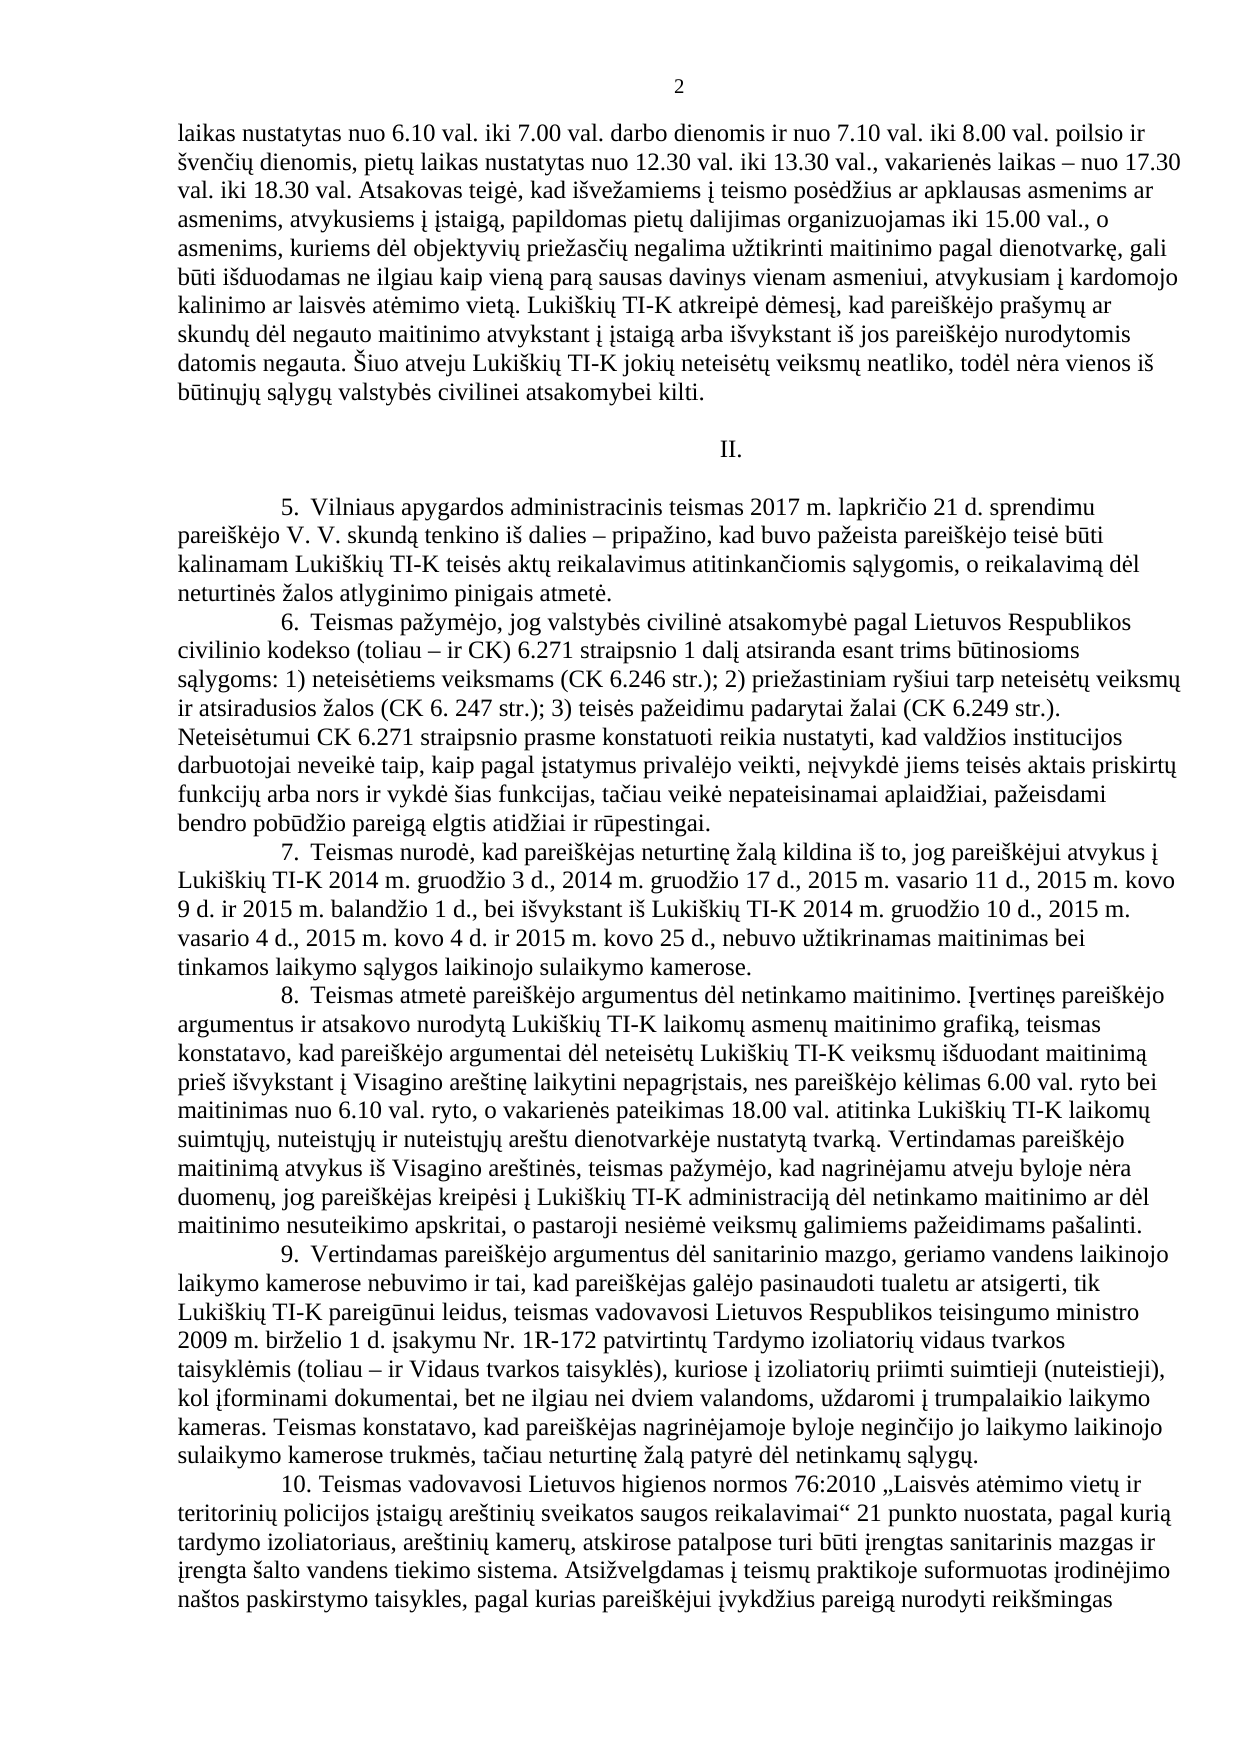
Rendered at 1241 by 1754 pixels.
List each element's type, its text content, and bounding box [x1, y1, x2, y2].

text 8. Teismas atmetė pareiškėjo argumentus dėl netinkamo maitinimo. Įvertinęs pareiškėjo argumentus ir atsakovo nurodytą Lukiškių TI-K laikomų asmenų maitinimo grafiką, teismas konstatavo, kad pareiškėjo argumentai dėl neteisėtų Lukiškių TI-K veiksmų išduodant maitinimą prieš išvykstant į Visagino areštinę laikytini nepagrįstais, nes pareiškėjo kėlimas 6.00 val. ryto bei maitinimas nuo 6.10 val. ryto, o vakarienės pateikimas 18.00 val. atitinka Lukiškių TI-K laikomų suimtųjų, nuteistųjų ir nuteistųjų areštu dienotvarkėje nustatytą tvarką. Vertindamas pareiškėjo maitinimą atvykus iš Visagino areštinės, teismas pažymėjo, kad nagrinėjamu atveju byloje nėra duomenų, jog pareiškėjas kreipėsi į Lukiškių TI-K administraciją dėl netinkamo maitinimo ar dėl maitinimo nesuteikimo apskritai, o pastaroji nesiėmė veiksmų galimiems pažeidimams pašalinti. [177, 981, 1181, 1239]
text 7. Teismas nurodė, kad pareiškėjas neturtinę žalą kildina iš to, jog pareiškėjui atvykus į Lukiškių TI-K 2014 m. gruodžio 3 d., 2014 m. gruodžio 17 d., 2015 m. vasario 11 d., 2015 m. kovo 9 d. ir 2015 m. balandžio 1 d., bei išvykstant iš Lukiškių TI-K 2014 m. gruodžio 10 d., 2015 m. vasario 4 d., 2015 m. kovo 4 d. ir 2015 m. kovo 25 d., nebuvo užtikrinamas maitinimas bei tinkamos laikymo sąlygos laikinojo sulaikymo kamerose. [177, 837, 1181, 981]
text II. [281, 434, 1181, 463]
text 5. Vilniaus apygardos administracinis teismas 2017 m. lapkričio 21 d. sprendimu pareiškėjo V. V. skundą tenkino iš dalies – pripažino, kad buvo pažeista pareiškėjo teisė būti kalinamam Lukiškių TI-K teisės aktų reikalavimus atitinkančiomis sąlygomis, o reikalavimą dėl neturtinės žalos atlyginimo pinigais atmetė. [177, 492, 1181, 607]
text 6. Teismas pažymėjo, jog valstybės civilinė atsakomybė pagal Lietuvos Respublikos civilinio kodekso (toliau – ir CK) 6.271 straipsnio 1 dalį atsiranda esant trims būtinosioms sąlygoms: 1) neteisėtiems veiksmams (CK 6.246 str.); 2) priežastiniam ryšiui tarp neteisėtų veiksmų ir atsiradusios žalos (CK 6. 247 str.); 3) teisės pažeidimu padarytai žalai (CK 6.249 str.). Neteisėtumui CK 6.271 straipsnio prasme konstatuoti reikia nustatyti, kad valdžios institucijos darbuotojai neveikė taip, kaip pagal įstatymus privalėjo veikti, neįvykdė jiems teisės aktais priskirtų funkcijų arba nors ir vykdė šias funkcijas, tačiau veikė nepateisinamai aplaidžiai, pažeisdami bendro pobūdžio pareigą elgtis atidžiai ir rūpestingai. [177, 607, 1181, 837]
text laikas nustatytas nuo 6.10 val. iki 7.00 val. darbo dienomis ir nuo 7.10 val. iki 8.00 val. poilsio ir švenčių dienomis, pietų laikas nustatytas nuo 12.30 val. iki 13.30 val., vakarienės laikas – nuo 17.30 val. iki 18.30 val. Atsakovas teigė, kad išvežamiems į teismo posėdžius ar apklausas asmenims ar asmenims, atvykusiems į įstaigą, papildomas pietų dalijimas organizuojamas iki 15.00 val., o asmenims, kuriems dėl objektyvių priežasčių negalima užtikrinti maitinimo pagal dienotvarkę, gali būti išduodamas ne ilgiau kaip vieną parą sausas davinys vienam asmeniui, atvykusiam į kardomojo kalinimo ar laisvės atėmimo vietą. Lukiškių TI-K atkreipė dėmesį, kad pareiškėjo prašymų ar skundų dėl negauto maitinimo atvykstant į įstaigą arba išvykstant iš jos pareiškėjo nurodytomis datomis negauta. Šiuo atveju Lukiškių TI-K jokių neteisėtų veiksmų neatliko, todėl nėra vienos iš būtinųjų sąlygų valstybės civilinei atsakomybei kilti. [177, 118, 1181, 406]
text 10. Teismas vadovavosi Lietuvos higienos normos 76:2010 „Laisvės atėmimo vietų ir teritorinių policijos įstaigų areštinių sveikatos saugos reikalavimai“ 21 punkto nuostata, pagal kurią tardymo izoliatoriaus, areštinių kamerų, atskirose patalpose turi būti įrengtas sanitarinis mazgas ir įrengta šalto vandens tiekimo sistema. Atsižvelgdamas į teismų praktikoje suformuotas įrodinėjimo naštos paskirstymo taisykles, pagal kurias pareiškėjui įvykdžius pareigą nurodyti reikšmingas [177, 1469, 1181, 1613]
text 9. Vertindamas pareiškėjo argumentus dėl sanitarinio mazgo, geriamo vandens laikinojo laikymo kamerose nebuvimo ir tai, kad pareiškėjas galėjo pasinaudoti tualetu ar atsigerti, tik Lukiškių TI-K pareigūnui leidus, teismas vadovavosi Lietuvos Respublikos teisingumo ministro 2009 m. birželio 1 d. įsakymu Nr. 1R-172 patvirtintų Tardymo izoliatorių vidaus tvarkos taisyklėmis (toliau – ir Vidaus tvarkos taisyklės), kuriose į izoliatorių priimti suimtieji (nuteistieji), kol įforminami dokumentai, bet ne ilgiau nei dviem valandoms, uždaromi į trumpalaikio laikymo kameras. Teismas konstatavo, kad pareiškėjas nagrinėjamoje byloje neginčijo jo laikymo laikinojo sulaikymo kamerose trukmės, tačiau neturtinę žalą patyrė dėl netinkamų sąlygų. [177, 1239, 1181, 1469]
